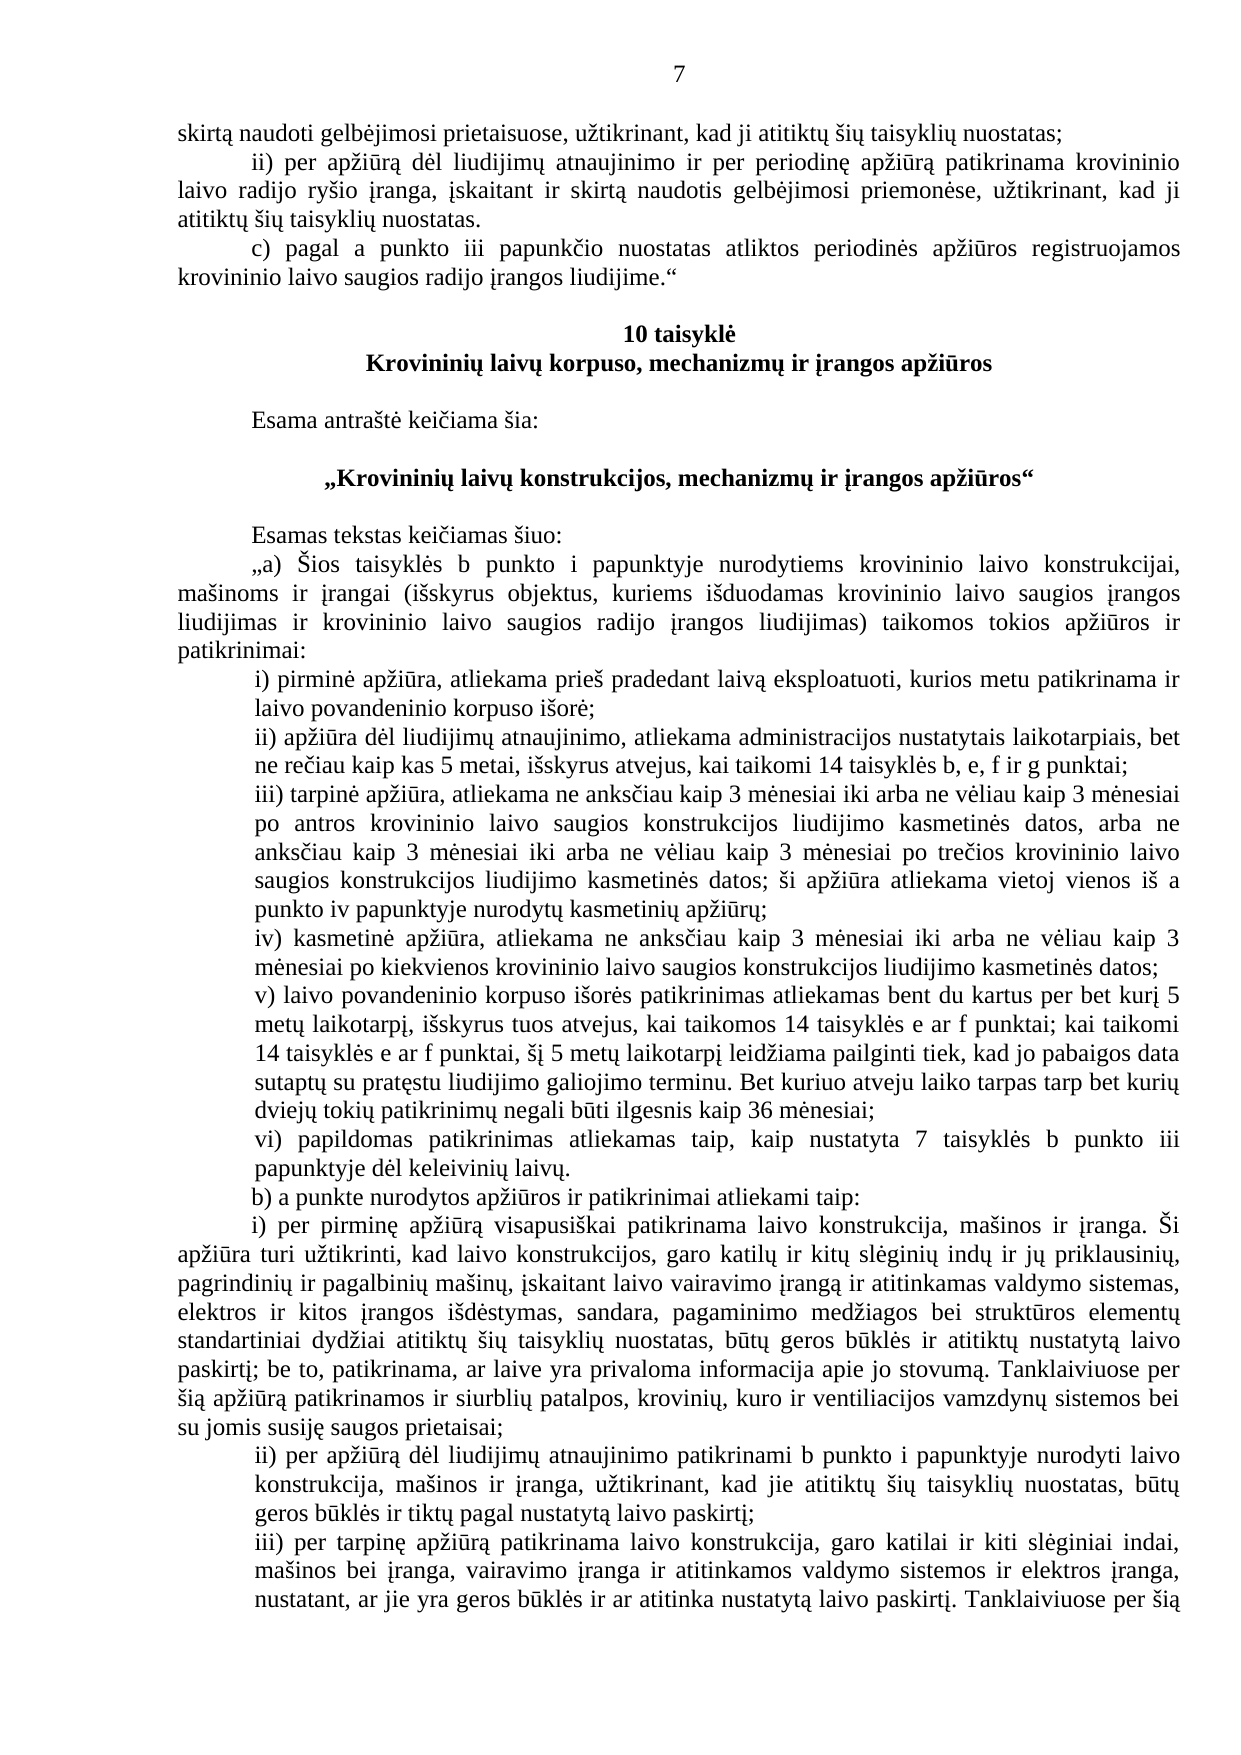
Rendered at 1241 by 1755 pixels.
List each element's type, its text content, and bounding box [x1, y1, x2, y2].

text iii) per tarpinę apžiūrą patikrinama laivo konstrukcija, garo katilai ir kiti slėginiai indai, mašinos bei įranga, vairavimo įranga ir atitinkamos valdymo sistemos ir elektros įranga, nustatant, ar jie yra geros būklės ir ar atitinka nustatytą laivo paskirtį. Tanklaiviuose per šią [254, 1527, 1181, 1613]
text i) per pirminę apžiūrą visapusiškai patikrinama laivo konstrukcija, mašinos ir įranga. Ši apžiūra turi užtikrinti, kad laivo konstrukcijos, garo katilų ir kitų slėginių indų ir jų priklausinių, pagrindinių ir pagalbinių mašinų, įskaitant laivo vairavimo įrangą ir atitinkamas valdymo sistemas, elektros ir kitos įrangos išdėstymas, sandara, pagaminimo medžiagos bei struktūros elementų standartiniai dydžiai atitiktų šių taisyklių nuostatas, būtų geros būklės ir atitiktų nustatytą laivo paskirtį; be to, patikrinama, ar laive yra privaloma informacija apie jo stovumą. Tanklaiviuose per šią apžiūrą patikrinamos ir siurblių patalpos, krovinių, kuro ir ventiliacijos vamzdynų sistemos bei su jomis susiję saugos prietaisai; [177, 1211, 1181, 1441]
text iii) tarpinė apžiūra, atliekama ne anksčiau kaip 3 mėnesiai iki arba ne vėliau kaip 3 mėnesiai po antros krovininio laivo saugios konstrukcijos liudijimo kasmetinės datos, arba ne anksčiau kaip 3 mėnesiai iki arba ne vėliau kaip 3 mėnesiai po trečios krovininio laivo saugios konstrukcijos liudijimo kasmetinės datos; ši apžiūra atliekama vietoj vienos iš a punkto iv papunktyje nurodytų kasmetinių apžiūrų; [254, 779, 1181, 923]
text vi) papildomas patikrinimas atliekamas taip, kaip nustatyta 7 taisyklės b punkto iii papunktyje dėl keleivinių laivų. [254, 1124, 1181, 1182]
text Krovininių laivų korpuso, mechanizmų ir įrangos apžiūros [177, 348, 1181, 377]
text i) pirminė apžiūra, atliekama prieš pradedant laivą eksploatuoti, kurios metu patikrinama ir laivo povandeninio korpuso išorė; [254, 664, 1181, 722]
text b) a punkte nurodytos apžiūros ir patikrinimai atliekami taip: [177, 1182, 1181, 1211]
text ii) apžiūra dėl liudijimų atnaujinimo, atliekama administracijos nustatytais laikotarpiais, bet ne rečiau kaip kas 5 metai, išskyrus atvejus, kai taikomi 14 taisyklės b, e, f ir g punktai; [254, 722, 1181, 779]
text v) laivo povandeninio korpuso išorės patikrinimas atliekamas bent du kartus per bet kurį 5 metų laikotarpį, išskyrus tuos atvejus, kai taikomos 14 taisyklės e ar f punktai; kai taikomi 14 taisyklės e ar f punktai, šį 5 metų laikotarpį leidžiama pailginti tiek, kad jo pabaigos data sutaptų su pratęstu liudijimo galiojimo terminu. Bet kuriuo atveju laiko tarpas tarp bet kurių dviejų tokių patikrinimų negali būti ilgesnis kaip 36 mėnesiai; [254, 981, 1181, 1124]
text Esama antraštė keičiama šia: [177, 406, 1181, 434]
text ii) per apžiūrą dėl liudijimų atnaujinimo patikrinami b punkto i papunktyje nurodyti laivo konstrukcija, mašinos ir įranga, užtikrinant, kad jie atitiktų šių taisyklių nuostatas, būtų geros būklės ir tiktų pagal nustatytą laivo paskirtį; [254, 1441, 1181, 1527]
text „a) Šios taisyklės b punkto i papunktyje nurodytiems krovininio laivo konstrukcijai, mašinoms ir įrangai (išskyrus objektus, kuriems išduodamas krovininio laivo saugios įrangos liudijimas ir krovininio laivo saugios radijo įrangos liudijimas) taikomos tokios apžiūros ir patikrinimai: [177, 549, 1181, 664]
text c) pagal a punkto iii papunkčio nuostatas atliktos periodinės apžiūros registruojamos krovininio laivo saugios radijo įrangos liudijime.“ [177, 233, 1181, 291]
text ii) per apžiūrą dėl liudijimų atnaujinimo ir per periodinę apžiūrą patikrinama krovininio laivo radijo ryšio įranga, įskaitant ir skirtą naudotis gelbėjimosi priemonėse, užtikrinant, kad ji atitiktų šių taisyklių nuostatas. [177, 147, 1181, 233]
text Esamas tekstas keičiamas šiuo: [177, 521, 1181, 549]
text 10 taisyklė [177, 319, 1181, 348]
text skirtą naudoti gelbėjimosi prietaisuose, užtikrinant, kad ji atitiktų šių taisyklių nuostatas; [177, 118, 1181, 147]
text iv) kasmetinė apžiūra, atliekama ne anksčiau kaip 3 mėnesiai iki arba ne vėliau kaip 3 mėnesiai po kiekvienos krovininio laivo saugios konstrukcijos liudijimo kasmetinės datos; [254, 923, 1181, 981]
text „Krovininių laivų konstrukcijos, mechanizmų ir įrangos apžiūros“ [177, 463, 1181, 492]
